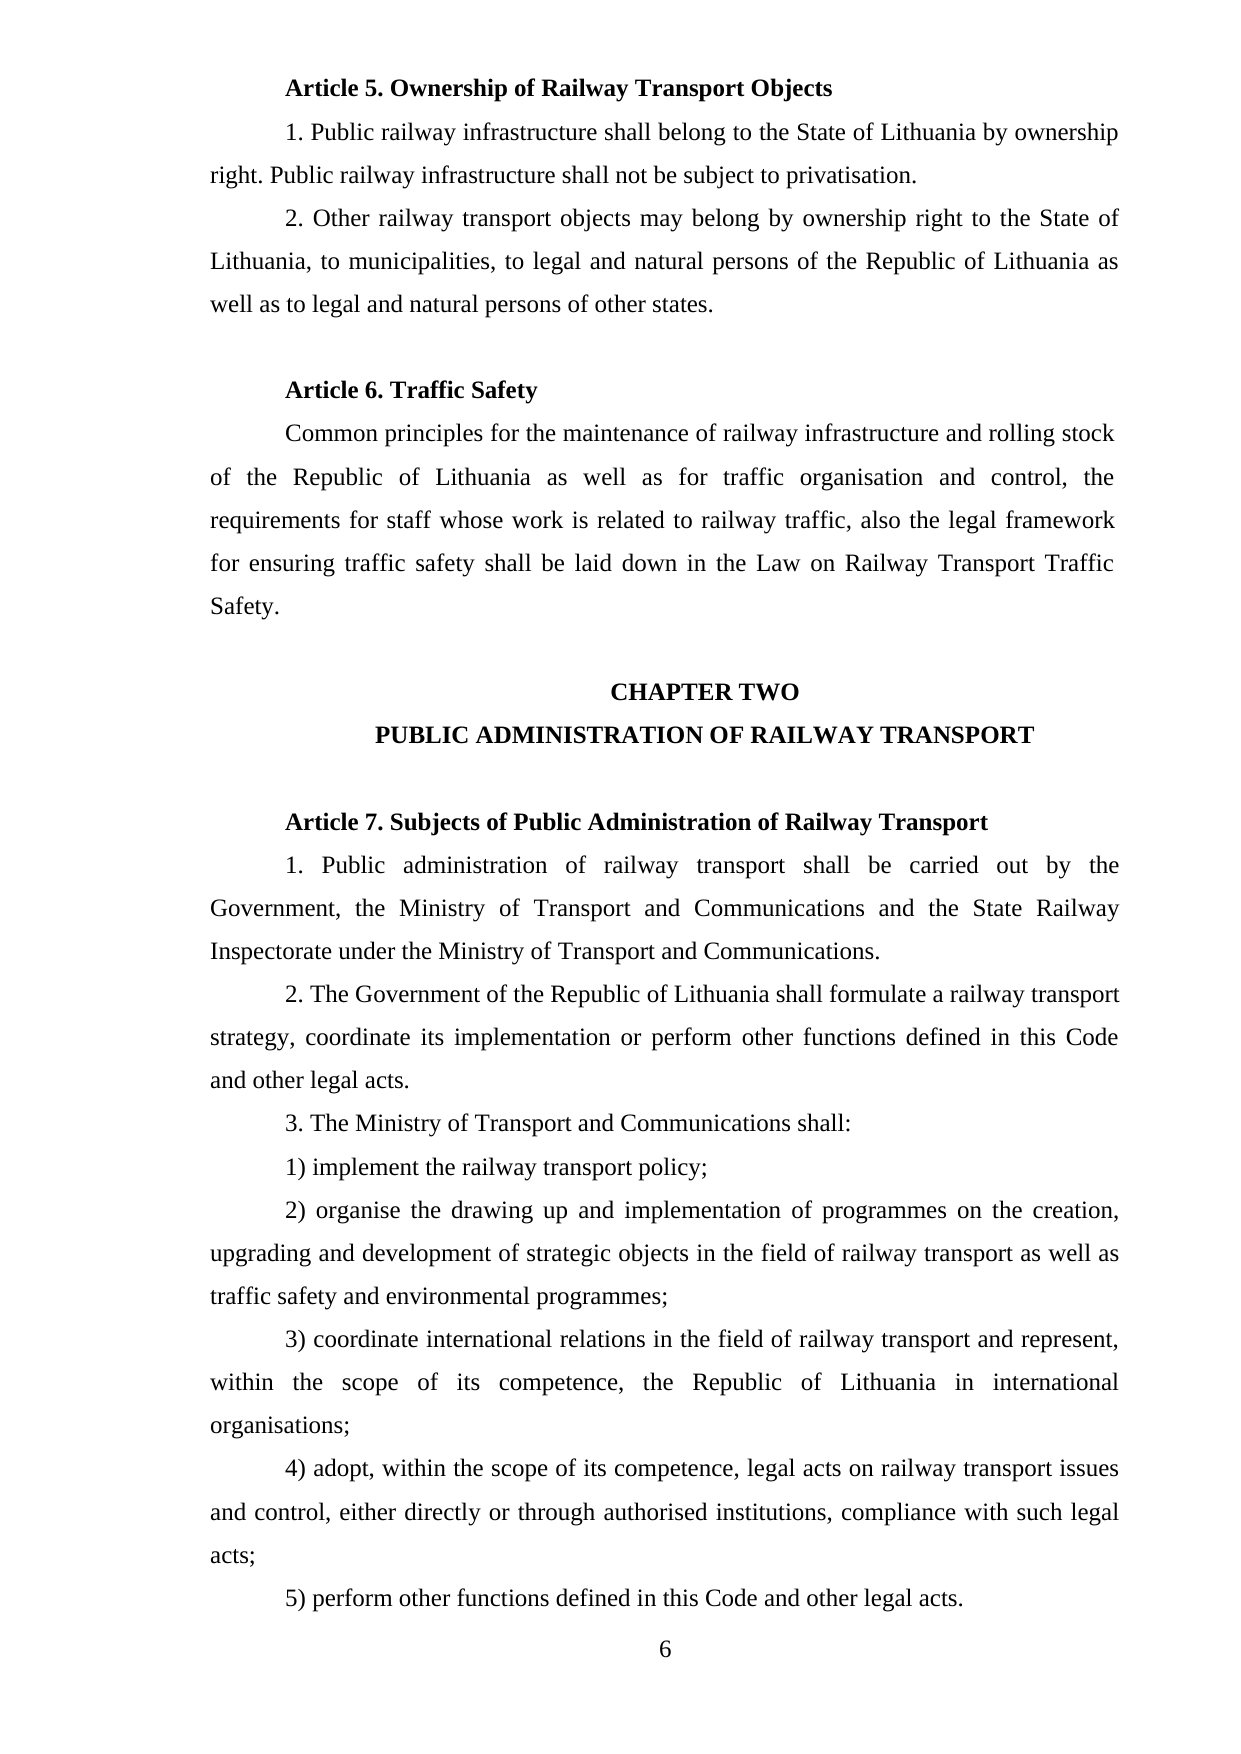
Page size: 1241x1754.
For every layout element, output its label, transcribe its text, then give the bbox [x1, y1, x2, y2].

text 3) coordinate international relations in the field of railway transport and represent, within the scope of its competence, the Republic of Lithuania in international organisations; [210, 1324, 1120, 1439]
text Common principles for the maintenance of railway infrastructure and rolling stock of the Republic of Lithuania as well as for traffic organisation and control, the requirements for staff whose work is related to railway traffic, also the legal framework for ensuring traffic safety shall be laid down in the Law on Railway Transport Traffic Safety. [210, 418, 1116, 620]
text 5) perform other functions defined in this Code and other legal acts. [210, 1583, 1120, 1612]
text Article 6. Traffic Safety [210, 375, 1116, 404]
text 1. Public railway infrastructure shall belong to the State of Lithuania by ownership right. Public railway infrastructure shall not be subject to privatisation. [210, 117, 1120, 188]
text Article 7. Subjects of Public Administration of Railway Transport [210, 807, 1120, 835]
text 1. Public administration of railway transport shall be carried out by the Government, the Ministry of Transport and Communications and the State Railway Inspectorate under the Ministry of Transport and Communications. [210, 850, 1120, 965]
text PUBLIC ADMINISTRATION OF RAILWAY TRANSPORT [210, 720, 1200, 749]
text 2. Other railway transport objects may belong by ownership right to the State of Lithuania, to municipalities, to legal and natural persons of the Republic of Lithuania as well as to legal and natural persons of other states. [210, 203, 1120, 318]
text 3. The Ministry of Transport and Communications shall: [210, 1108, 1120, 1137]
text Article 5. Ownership of Railway Transport Objects [210, 73, 1120, 102]
text 1) implement the railway transport policy; [210, 1152, 1120, 1180]
text 4) adopt, within the scope of its competence, legal acts on railway transport issues and control, either directly or through authorised institutions, compliance with such legal acts; [210, 1453, 1120, 1568]
text 2. The Government of the Republic of Lithuania shall formulate a railway transport strategy, coordinate its implementation or perform other functions defined in this Code and other legal acts. [210, 979, 1120, 1094]
text CHAPTER TWO [210, 677, 1200, 706]
text 2) organise the drawing up and implementation of programmes on the creation, upgrading and development of strategic objects in the field of railway transport as well as traffic safety and environmental programmes; [210, 1195, 1120, 1310]
